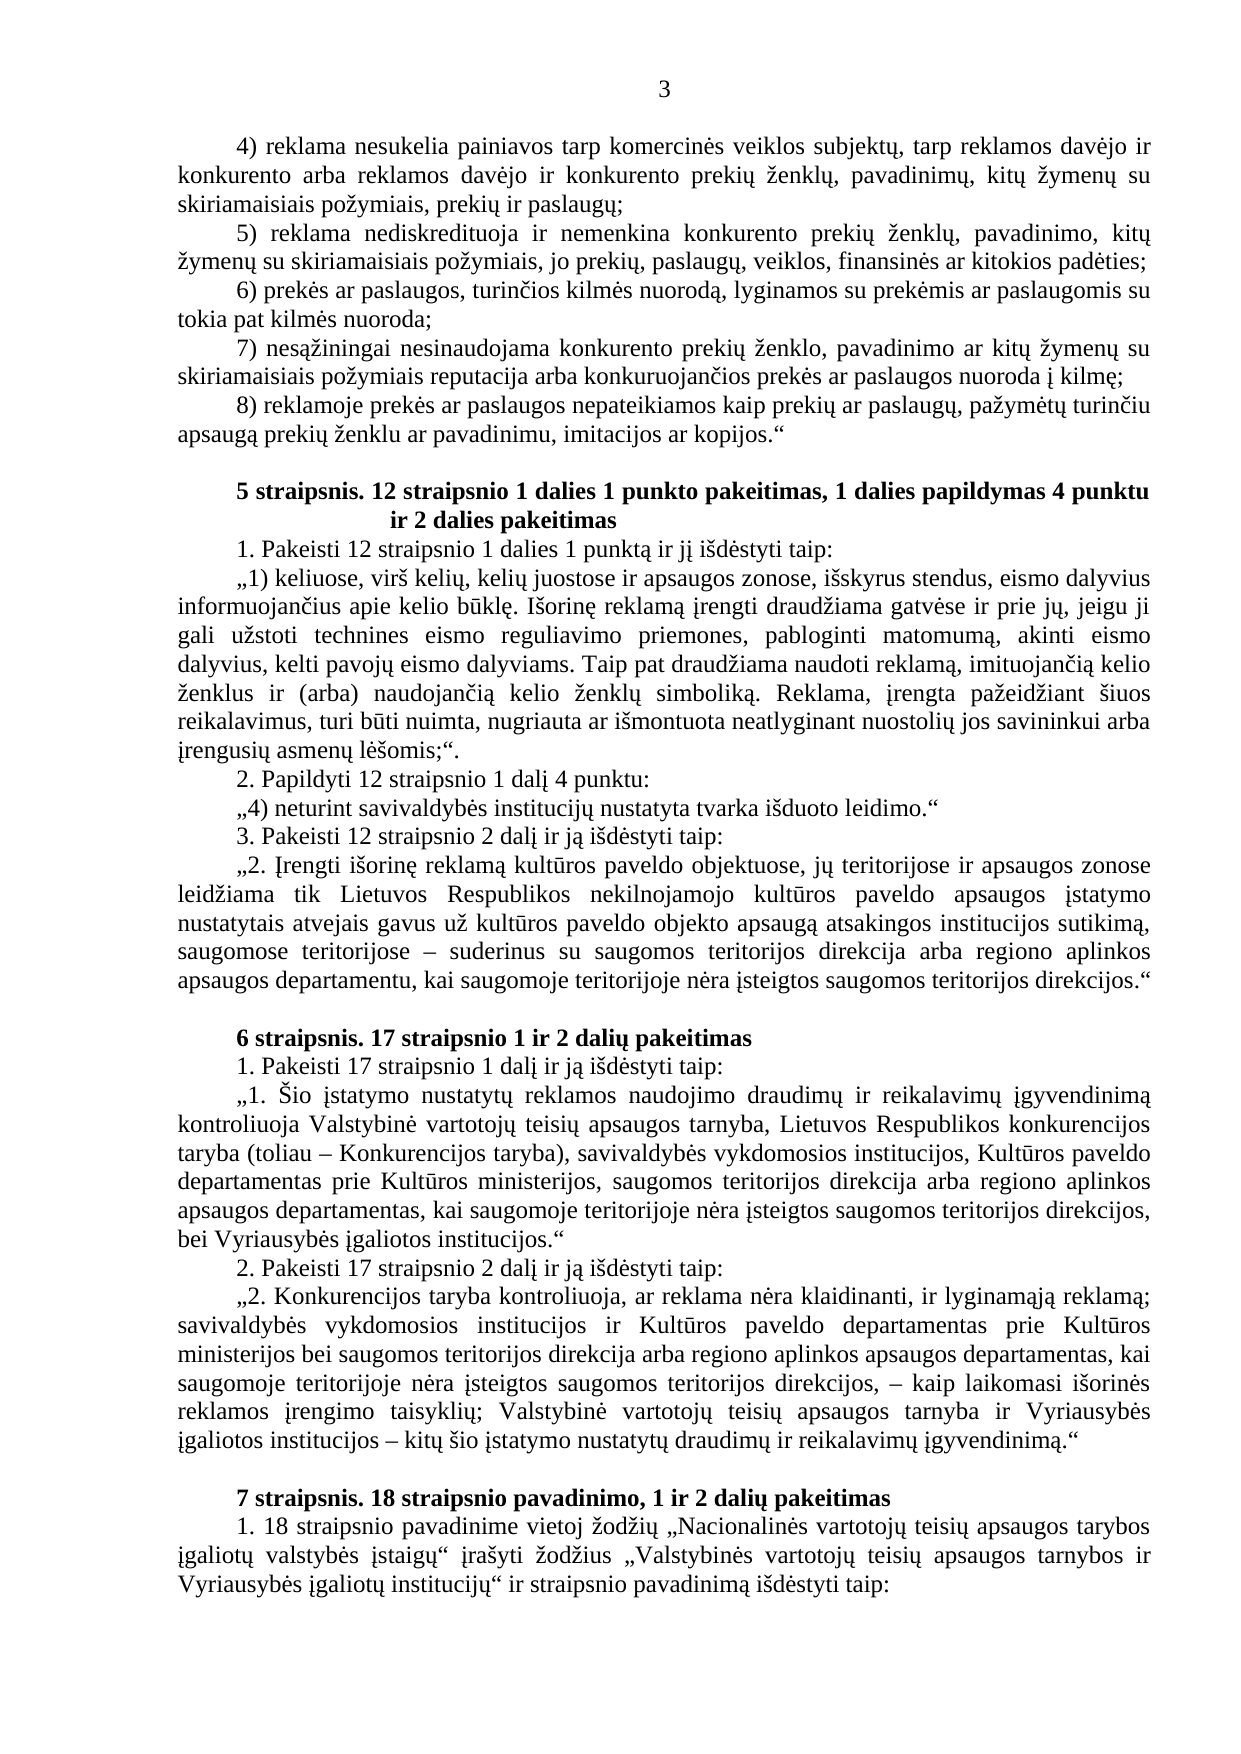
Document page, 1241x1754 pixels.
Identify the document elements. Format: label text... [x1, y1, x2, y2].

text 2. Pakeisti 17 straipsnio 2 dalį ir ją išdėstyti taip: [177, 1253, 1152, 1281]
text 7 straipsnis. 18 straipsnio pavadinimo, 1 ir 2 dalių pakeitimas [177, 1483, 1152, 1511]
text 7) nesąžiningai nesinaudojama konkurento prekių ženklo, pavadinimo ar kitų žymenų su skiriamaisiais požymiais reputacija arba konkuruojančios prekės ar paslaugos nuoroda į kilmę; [177, 333, 1152, 390]
text 2. Papildyti 12 straipsnio 1 dalį 4 punktu: [177, 764, 1152, 793]
text 1. Pakeisti 17 straipsnio 1 dalį ir ją išdėstyti taip: [177, 1051, 1152, 1080]
text 5 straipsnis. 12 straipsnio 1 dalies 1 punkto pakeitimas, 1 dalies papildymas 4 punktu ir 2 dalies pakeitimas [236, 476, 1152, 534]
text 6) prekės ar paslaugos, turinčios kilmės nuorodą, lyginamos su prekėmis ar paslaugomis su tokia pat kilmės nuoroda; [177, 275, 1152, 333]
text „1) keliuose, virš kelių, kelių juostose ir apsaugos zonose, išskyrus stendus, eismo dalyvius informuojančius apie kelio būklę. Išorinę reklamą įrengti draudžiama gatvėse ir prie jų, jeigu ji gali užstoti technines eismo reguliavimo priemones, pabloginti matomumą, akinti eismo dalyvius, kelti pavojų eismo dalyviams. Taip pat draudžiama naudoti reklamą, imituojančią kelio ženklus ir (arba) naudojančią kelio ženklų simboliką. Reklama, įrengta pažeidžiant šiuos reikalavimus, turi būti nuimta, nugriauta ar išmontuota neatlyginant nuostolių jos savininkui arba įrengusių asmenų lėšomis;“. [177, 563, 1152, 764]
text „2. Konkurencijos taryba kontroliuoja, ar reklama nėra klaidinanti, ir lyginamąją reklamą; savivaldybės vykdomosios institucijos ir Kultūros paveldo departamentas prie Kultūros ministerijos bei saugomos teritorijos direkcija arba regiono aplinkos apsaugos departamentas, kai saugomoje teritorijoje nėra įsteigtos saugomos teritorijos direkcijos, – kaip laikomasi išorinės reklamos įrengimo taisyklių; Valstybinė vartotojų teisių apsaugos tarnyba ir Vyriausybės įgaliotos institucijos – kitų šio įstatymo nustatytų draudimų ir reikalavimų įgyvendinimą.“ [177, 1281, 1152, 1454]
text 1. Pakeisti 12 straipsnio 1 dalies 1 punktą ir jį išdėstyti taip: [177, 534, 1152, 563]
text 5) reklama nediskredituoja ir nemenkina konkurento prekių ženklų, pavadinimo, kitų žymenų su skiriamaisiais požymiais, jo prekių, paslaugų, veiklos, finansinės ar kitokios padėties; [177, 218, 1152, 275]
text 8) reklamoje prekės ar paslaugos nepateikiamos kaip prekių ar paslaugų, pažymėtų turinčiu apsaugą prekių ženklu ar pavadinimu, imitacijos ar kopijos.“ [177, 390, 1152, 448]
text 4) reklama nesukelia painiavos tarp komercinės veiklos subjektų, tarp reklamos davėjo ir konkurento arba reklamos davėjo ir konkurento prekių ženklų, pavadinimų, kitų žymenų su skiriamaisiais požymiais, prekių ir paslaugų; [177, 131, 1152, 218]
text „4) neturint savivaldybės institucijų nustatyta tvarka išduoto leidimo.“ [177, 793, 1152, 821]
text 3. Pakeisti 12 straipsnio 2 dalį ir ją išdėstyti taip: [177, 821, 1152, 850]
text „1. Šio įstatymo nustatytų reklamos naudojimo draudimų ir reikalavimų įgyvendinimą kontroliuoja Valstybinė vartotojų teisių apsaugos tarnyba, Lietuvos Respublikos konkurencijos taryba (toliau – Konkurencijos taryba), savivaldybės vykdomosios institucijos, Kultūros paveldo departamentas prie Kultūros ministerijos, saugomos teritorijos direkcija arba regiono aplinkos apsaugos departamentas, kai saugomoje teritorijoje nėra įsteigtos saugomos teritorijos direkcijos, bei Vyriausybės įgaliotos institucijos.“ [177, 1080, 1152, 1253]
text 1. 18 straipsnio pavadinime vietoj žodžių „Nacionalinės vartotojų teisių apsaugos tarybos įgaliotų valstybės įstaigų“ įrašyti žodžius „Valstybinės vartotojų teisių apsaugos tarnybos ir Vyriausybės įgaliotų institucijų“ ir straipsnio pavadinimą išdėstyti taip: [177, 1511, 1152, 1598]
text 6 straipsnis. 17 straipsnio 1 ir 2 dalių pakeitimas [177, 1023, 1152, 1051]
text „2. Įrengti išorinę reklamą kultūros paveldo objektuose, jų teritorijose ir apsaugos zonose leidžiama tik Lietuvos Respublikos nekilnojamojo kultūros paveldo apsaugos įstatymo nustatytais atvejais gavus už kultūros paveldo objekto apsaugą atsakingos institucijos sutikimą, saugomose teritorijose – suderinus su saugomos teritorijos direkcija arba regiono aplinkos apsaugos departamentu, kai saugomoje teritorijoje nėra įsteigtos saugomos teritorijos direkcijos.“ [177, 850, 1152, 994]
